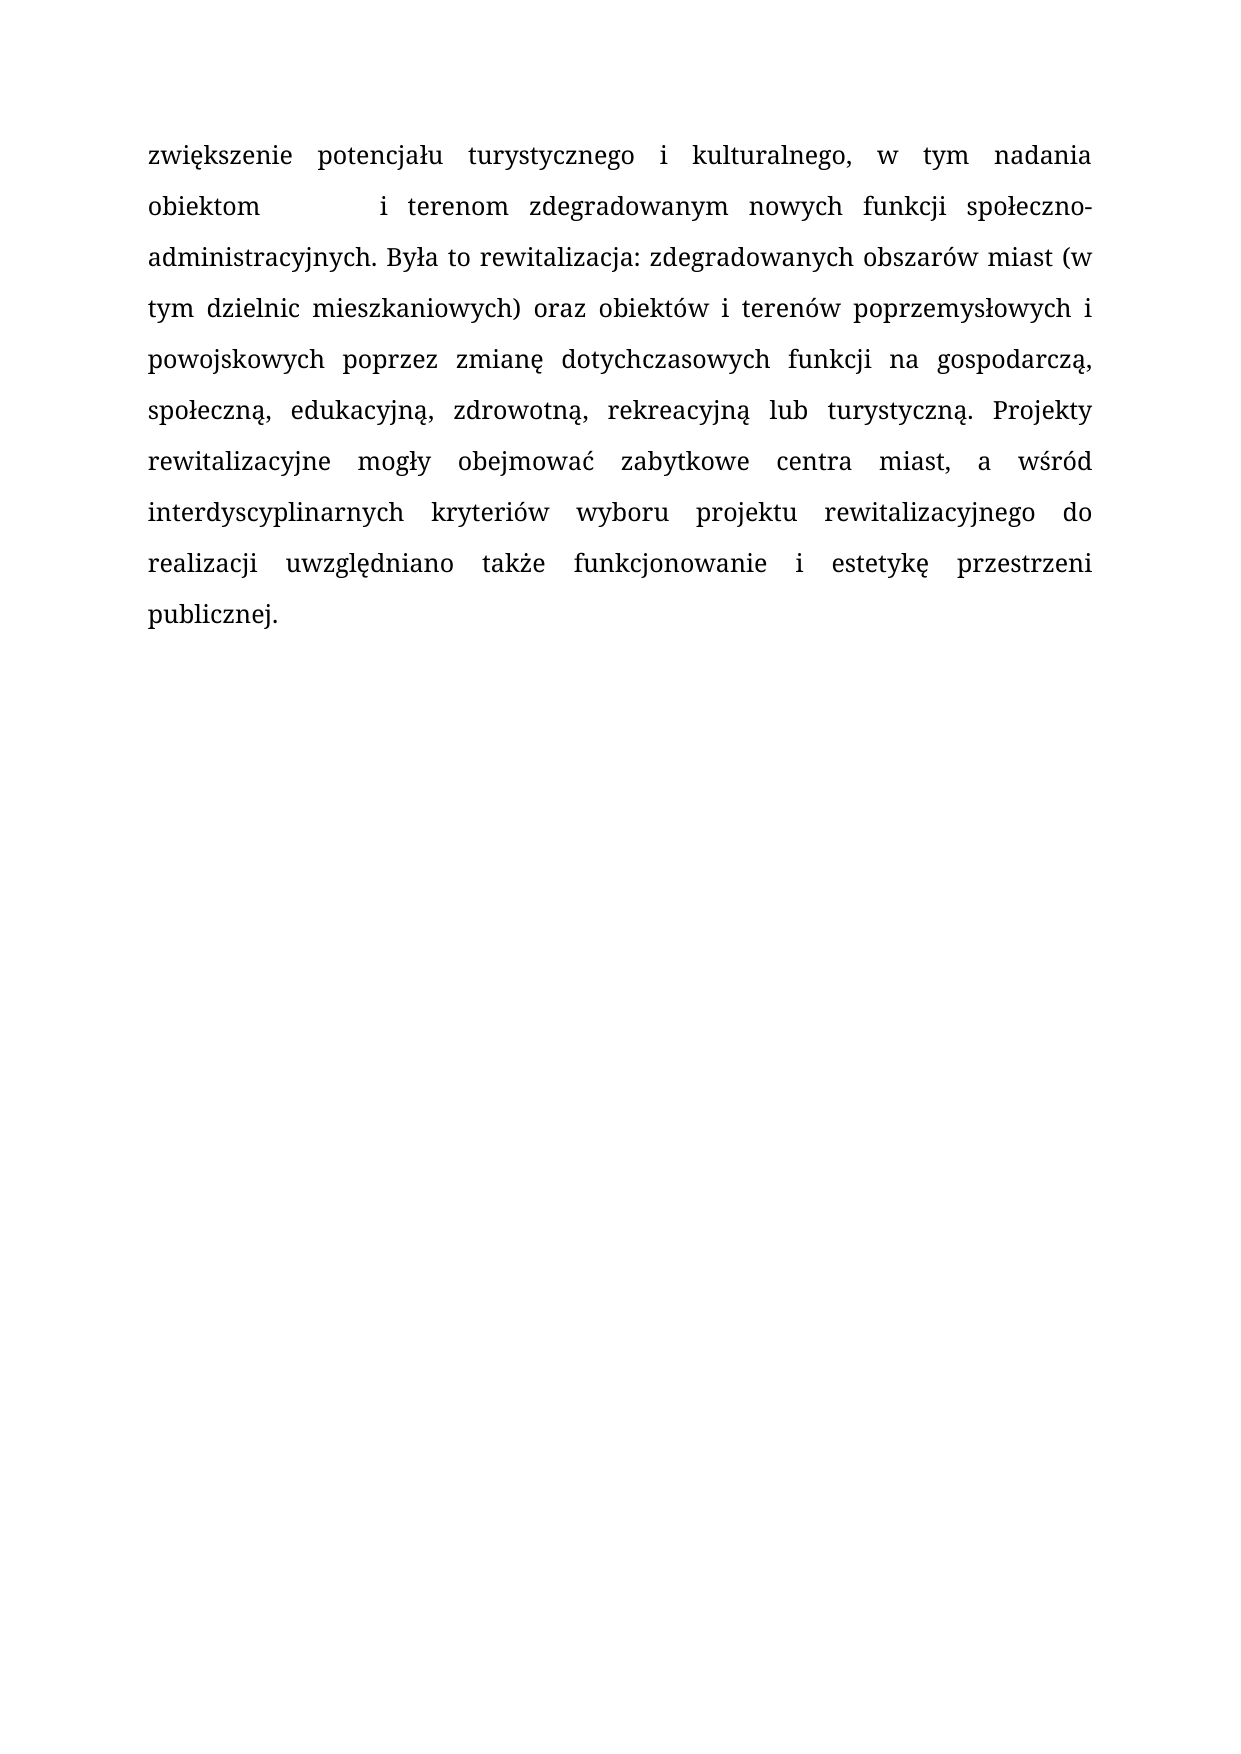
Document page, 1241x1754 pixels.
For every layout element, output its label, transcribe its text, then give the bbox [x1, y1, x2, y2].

text zwiększenie potencjału turystycznego i kulturalnego, w tym nadania obiektom i terenom zdegradowanym nowych funkcji społeczno-administracyjnych. Była to rewitalizacja: zdegradowanych obszarów miast (w tym dzielnic mieszkaniowych) oraz obiektów i terenów poprzemysłowych i powojskowych poprzez zmianę dotychczasowych funkcji na gospodarczą, społeczną, edukacyjną, zdrowotną, rekreacyjną lub turystyczną. Projekty rewitalizacyjne mogły obejmować zabytkowe centra miast, a wśród interdyscyplinarnych kryteriów wyboru projektu rewitalizacyjnego do realizacji uwzględniano także funkcjonowanie i estetykę przestrzeni publicznej. [148, 137, 1093, 631]
